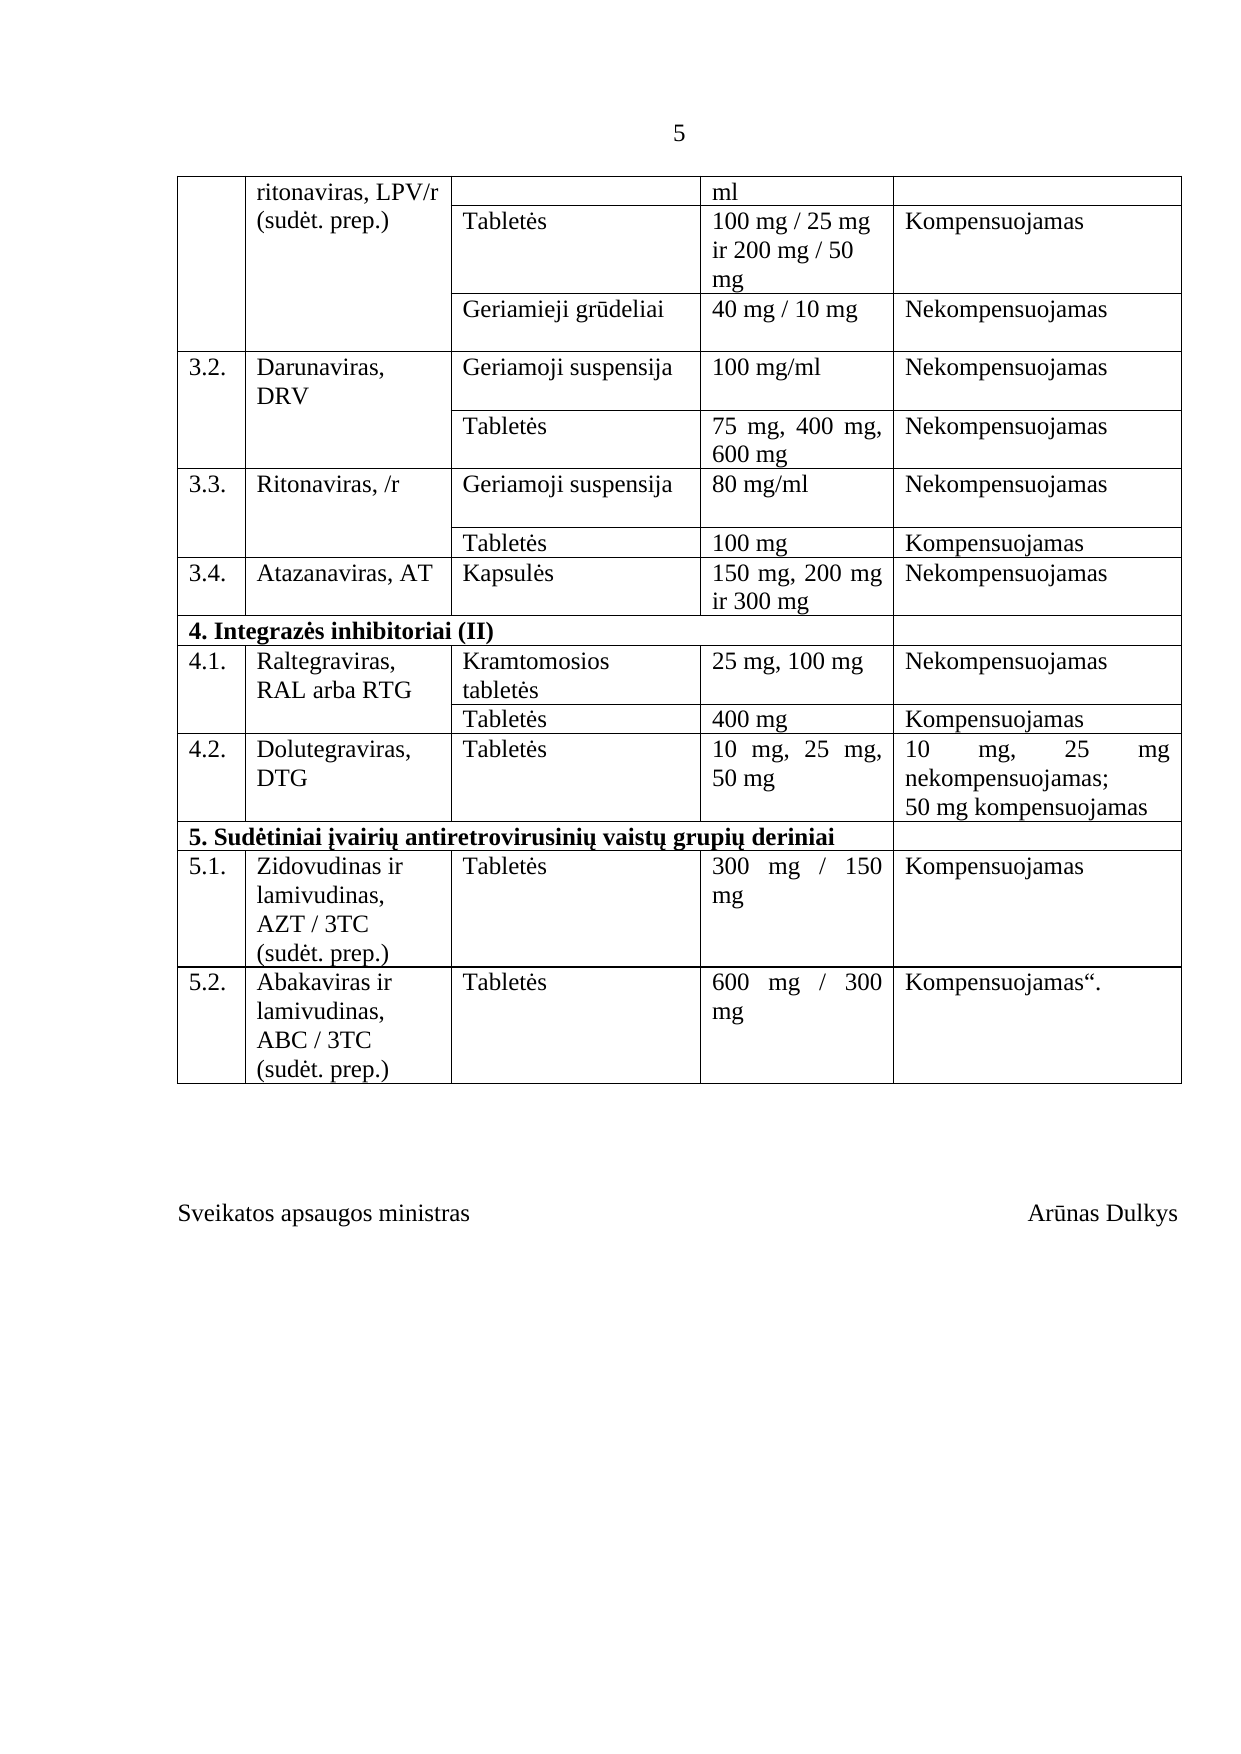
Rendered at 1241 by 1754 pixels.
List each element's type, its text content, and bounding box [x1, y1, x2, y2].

table_cell Geriamieji grūdeliai [452, 294, 700, 351]
text Sveikatos apsaugos ministras Arūnas Dulkys [177, 1198, 1181, 1227]
table_cell Kompensuojamas [894, 206, 1181, 293]
table_cell Nekompensuojamas [894, 411, 1181, 468]
table_cell 400 mg [701, 705, 893, 733]
table_cell 100 mg/ml [701, 352, 893, 410]
table_cell Zidovudinas ir lamivudinas, AZT / 3TC (sudėt. prep.) [246, 851, 451, 966]
table_cell Geriamoji suspensija [452, 469, 700, 527]
table_cell Dolutegraviras, DTG [246, 734, 451, 821]
table_cell Kapsulės [452, 558, 700, 615]
table_cell Darunaviras, DRV [246, 352, 451, 468]
table_cell Tabletės [452, 206, 700, 293]
table_cell 3.2. [178, 352, 245, 468]
table_cell 100 mg [701, 528, 893, 557]
table_cell 10 mg, 25 mg, 50 mg [701, 734, 893, 821]
table_cell Kompensuojamas [894, 705, 1181, 733]
table_cell [452, 177, 700, 205]
table_cell 3.3. [178, 469, 245, 557]
table_cell Nekompensuojamas [894, 646, 1181, 703]
table_cell Raltegraviras, RAL arba RTG [246, 646, 451, 733]
table_cell Tabletės [452, 411, 700, 468]
table_cell 80 mg/ml [701, 469, 893, 527]
table_cell 5. Sudėtiniai įvairių antiretrovirusinių vaistų grupių deriniai [178, 822, 893, 850]
table_cell 100 mg / 25 mg ir 200 mg / 50 mg [701, 206, 893, 293]
table_cell Nekompensuojamas [894, 352, 1181, 410]
table_cell 150 mg, 200 mg ir 300 mg [701, 558, 893, 615]
table_cell Kramtomosios tabletės [452, 646, 700, 703]
table_cell Nekompensuojamas [894, 469, 1181, 527]
table_cell 40 mg / 10 mg [701, 294, 893, 351]
table_cell 4.2. [178, 734, 245, 821]
table_cell Tabletės [452, 734, 700, 821]
table_cell [894, 177, 1181, 205]
table_cell 3.4. [178, 558, 245, 615]
table_cell 4. Integrazės inhibitoriai (II) [178, 616, 893, 645]
table_cell Tabletės [452, 968, 700, 1082]
table_cell 5.2. [178, 968, 245, 1082]
table_cell Kompensuojamas [894, 528, 1181, 557]
table_cell 10 mg, 25 mg nekompensuojamas; 50 mg kompensuojamas [894, 734, 1181, 821]
table_cell Kompensuojamas [894, 851, 1181, 966]
table_cell Tabletės [452, 705, 700, 733]
table_cell 25 mg, 100 mg [701, 646, 893, 703]
table_cell 300 mg / 150 mg [701, 851, 893, 966]
table_cell [178, 177, 245, 351]
table_cell Nekompensuojamas [894, 558, 1181, 615]
table_cell Kompensuojamas“. [894, 968, 1181, 1082]
table_cell Nekompensuojamas [894, 294, 1181, 351]
table_cell 5.1. [178, 851, 245, 966]
table_cell Tabletės [452, 528, 700, 557]
table_cell ritonaviras, LPV/r (sudėt. prep.) [246, 177, 451, 351]
table_cell Abakaviras ir lamivudinas, ABC / 3TC (sudėt. prep.) [246, 968, 451, 1082]
table_cell [894, 822, 1181, 850]
table_cell 600 mg / 300 mg [701, 968, 893, 1082]
table_cell [894, 616, 1181, 645]
table_cell Tabletės [452, 851, 700, 966]
table_cell 4.1. [178, 646, 245, 733]
table_cell Ritonaviras, /r [246, 469, 451, 557]
table_cell 75 mg, 400 mg, 600 mg [701, 411, 893, 468]
table_cell Atazanaviras, AT [246, 558, 451, 615]
table_cell Geriamoji suspensija [452, 352, 700, 410]
table_cell ml [701, 177, 893, 205]
